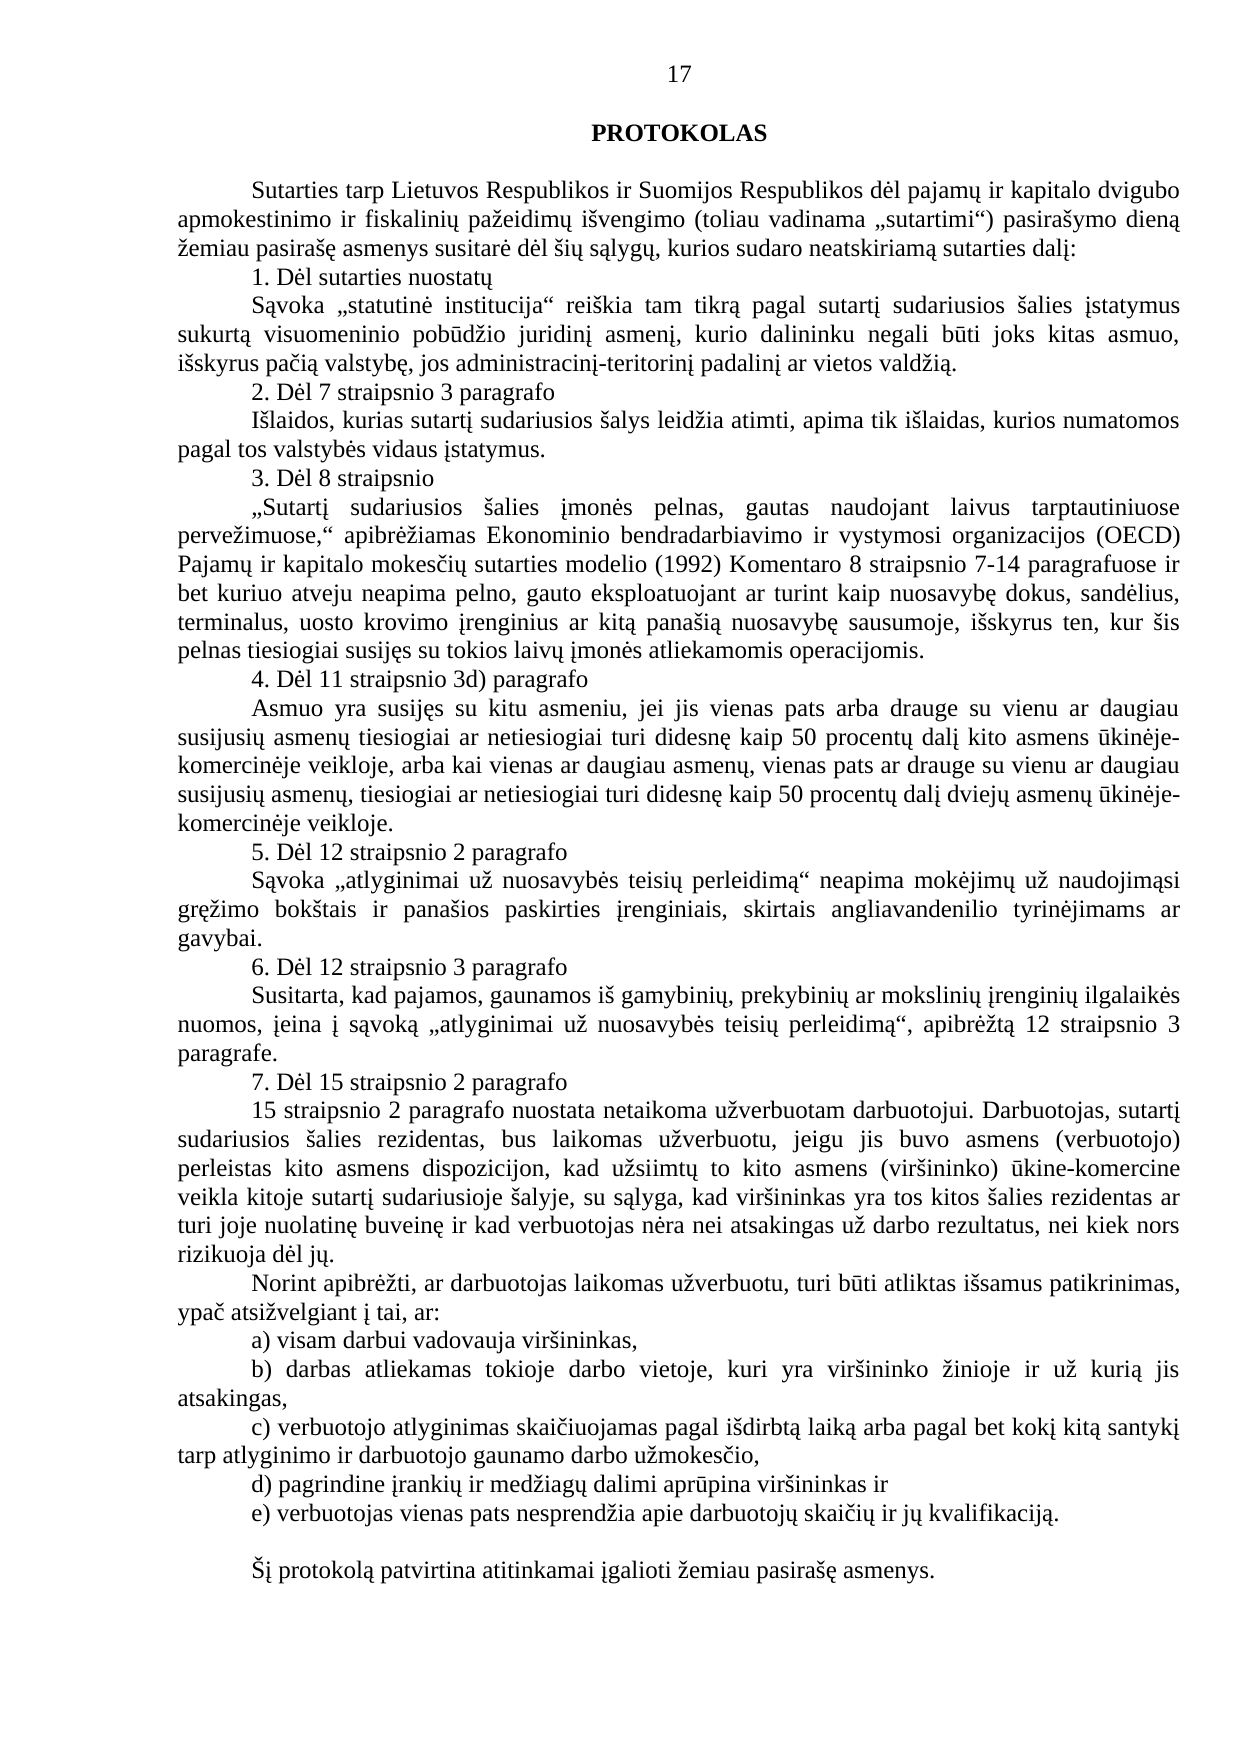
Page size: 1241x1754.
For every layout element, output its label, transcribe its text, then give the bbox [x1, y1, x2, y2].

text 1. Dėl sutarties nuostatų [177, 262, 1181, 291]
text Sąvoka „statutinė institucija“ reiškia tam tikrą pagal sutartį sudariusios šalies įstatymus sukurtą visuomeninio pobūdžio juridinį asmenį, kurio dalininku negali būti joks kitas asmuo, išskyrus pačią valstybę, jos administracinį-teritorinį padalinį ar vietos valdžią. [177, 291, 1181, 377]
text 4. Dėl 11 straipsnio 3d) paragrafo [177, 664, 1181, 693]
text Šį protokolą patvirtina atitinkamai įgalioti žemiau pasirašę asmenys. [177, 1556, 1181, 1584]
text Sąvoka „atlyginimai už nuosavybės teisių perleidimą“ neapima mokėjimų už naudojimąsi gręžimo bokštais ir panašios paskirties įrenginiais, skirtais angliavandenilio tyrinėjimams ar gavybai. [177, 866, 1181, 952]
text b) darbas atliekamas tokioje darbo vietoje, kuri yra viršininko žinioje ir už kurią jis atsakingas, [177, 1354, 1181, 1412]
text Sutarties tarp Lietuvos Respublikos ir Suomijos Respublikos dėl pajamų ir kapitalo dvigubo apmokestinimo ir fiskalinių pažeidimų išvengimo (toliau vadinama „sutartimi“) pasirašymo dieną žemiau pasirašę asmenys susitarė dėl šių sąlygų, kurios sudaro neatskiriamą sutarties dalį: [177, 176, 1181, 262]
text Susitarta, kad pajamos, gaunamos iš gamybinių, prekybinių ar mokslinių įrenginių ilgalaikės nuomos, įeina į sąvoką „atlyginimai už nuosavybės teisių perleidimą“, apibrėžtą 12 straipsnio 3 paragrafe. [177, 981, 1181, 1067]
text 6. Dėl 12 straipsnio 3 paragrafo [177, 952, 1181, 981]
text d) pagrindine įrankių ir medžiagų dalimi aprūpina viršininkas ir [177, 1469, 1181, 1498]
text 5. Dėl 12 straipsnio 2 paragrafo [177, 837, 1181, 866]
text 2. Dėl 7 straipsnio 3 paragrafo [177, 377, 1181, 406]
text Norint apibrėžti, ar darbuotojas laikomas užverbuotu, turi būti atliktas išsamus patikrinimas, ypač atsižvelgiant į tai, ar: [177, 1268, 1181, 1326]
text c) verbuotojo atlyginimas skaičiuojamas pagal išdirbtą laiką arba pagal bet kokį kitą santykį tarp atlyginimo ir darbuotojo gaunamo darbo užmokesčio, [177, 1412, 1181, 1469]
text „Sutartį sudariusios šalies įmonės pelnas, gautas naudojant laivus tarptautiniuose pervežimuose,“ apibrėžiamas Ekonominio bendradarbiavimo ir vystymosi organizacijos (OECD) Pajamų ir kapitalo mokesčių sutarties modelio (1992) Komentaro 8 straipsnio 7-14 paragrafuose ir bet kuriuo atveju neapima pelno, gauto eksploatuojant ar turint kaip nuosavybę dokus, sandėlius, terminalus, uosto krovimo įrenginius ar kitą panašią nuosavybę sausumoje, išskyrus ten, kur šis pelnas tiesiogiai susijęs su tokios laivų įmonės atliekamomis operacijomis. [177, 492, 1181, 664]
text Asmuo yra susijęs su kitu asmeniu, jei jis vienas pats arba drauge su vienu ar daugiau susijusių asmenų tiesiogiai ar netiesiogiai turi didesnę kaip 50 procentų dalį kito asmens ūkinėje-komercinėje veikloje, arba kai vienas ar daugiau asmenų, vienas pats ar drauge su vienu ar daugiau susijusių asmenų, tiesiogiai ar netiesiogiai turi didesnę kaip 50 procentų dalį dviejų asmenų ūkinėje-komercinėje veikloje. [177, 693, 1181, 837]
text 3. Dėl 8 straipsnio [177, 463, 1181, 492]
text a) visam darbui vadovauja viršininkas, [177, 1326, 1181, 1354]
text Išlaidos, kurias sutartį sudariusios šalys leidžia atimti, apima tik išlaidas, kurios numatomos pagal tos valstybės vidaus įstatymus. [177, 406, 1181, 463]
text 15 straipsnio 2 paragrafo nuostata netaikoma užverbuotam darbuotojui. Darbuotojas, sutartį sudariusios šalies rezidentas, bus laikomas užverbuotu, jeigu jis buvo asmens (verbuotojo) perleistas kito asmens dispozicijon, kad užsiimtų to kito asmens (viršininko) ūkine-komercine veikla kitoje sutartį sudariusioje šalyje, su sąlyga, kad viršininkas yra tos kitos šalies rezidentas ar turi joje nuolatinę buveinę ir kad verbuotojas nėra nei atsakingas už darbo rezultatus, nei kiek nors rizikuoja dėl jų. [177, 1096, 1181, 1268]
text 7. Dėl 15 straipsnio 2 paragrafo [177, 1067, 1181, 1096]
text PROTOKOLAS [177, 118, 1181, 147]
text e) verbuotojas vienas pats nesprendžia apie darbuotojų skaičių ir jų kvalifikaciją. [177, 1498, 1181, 1527]
